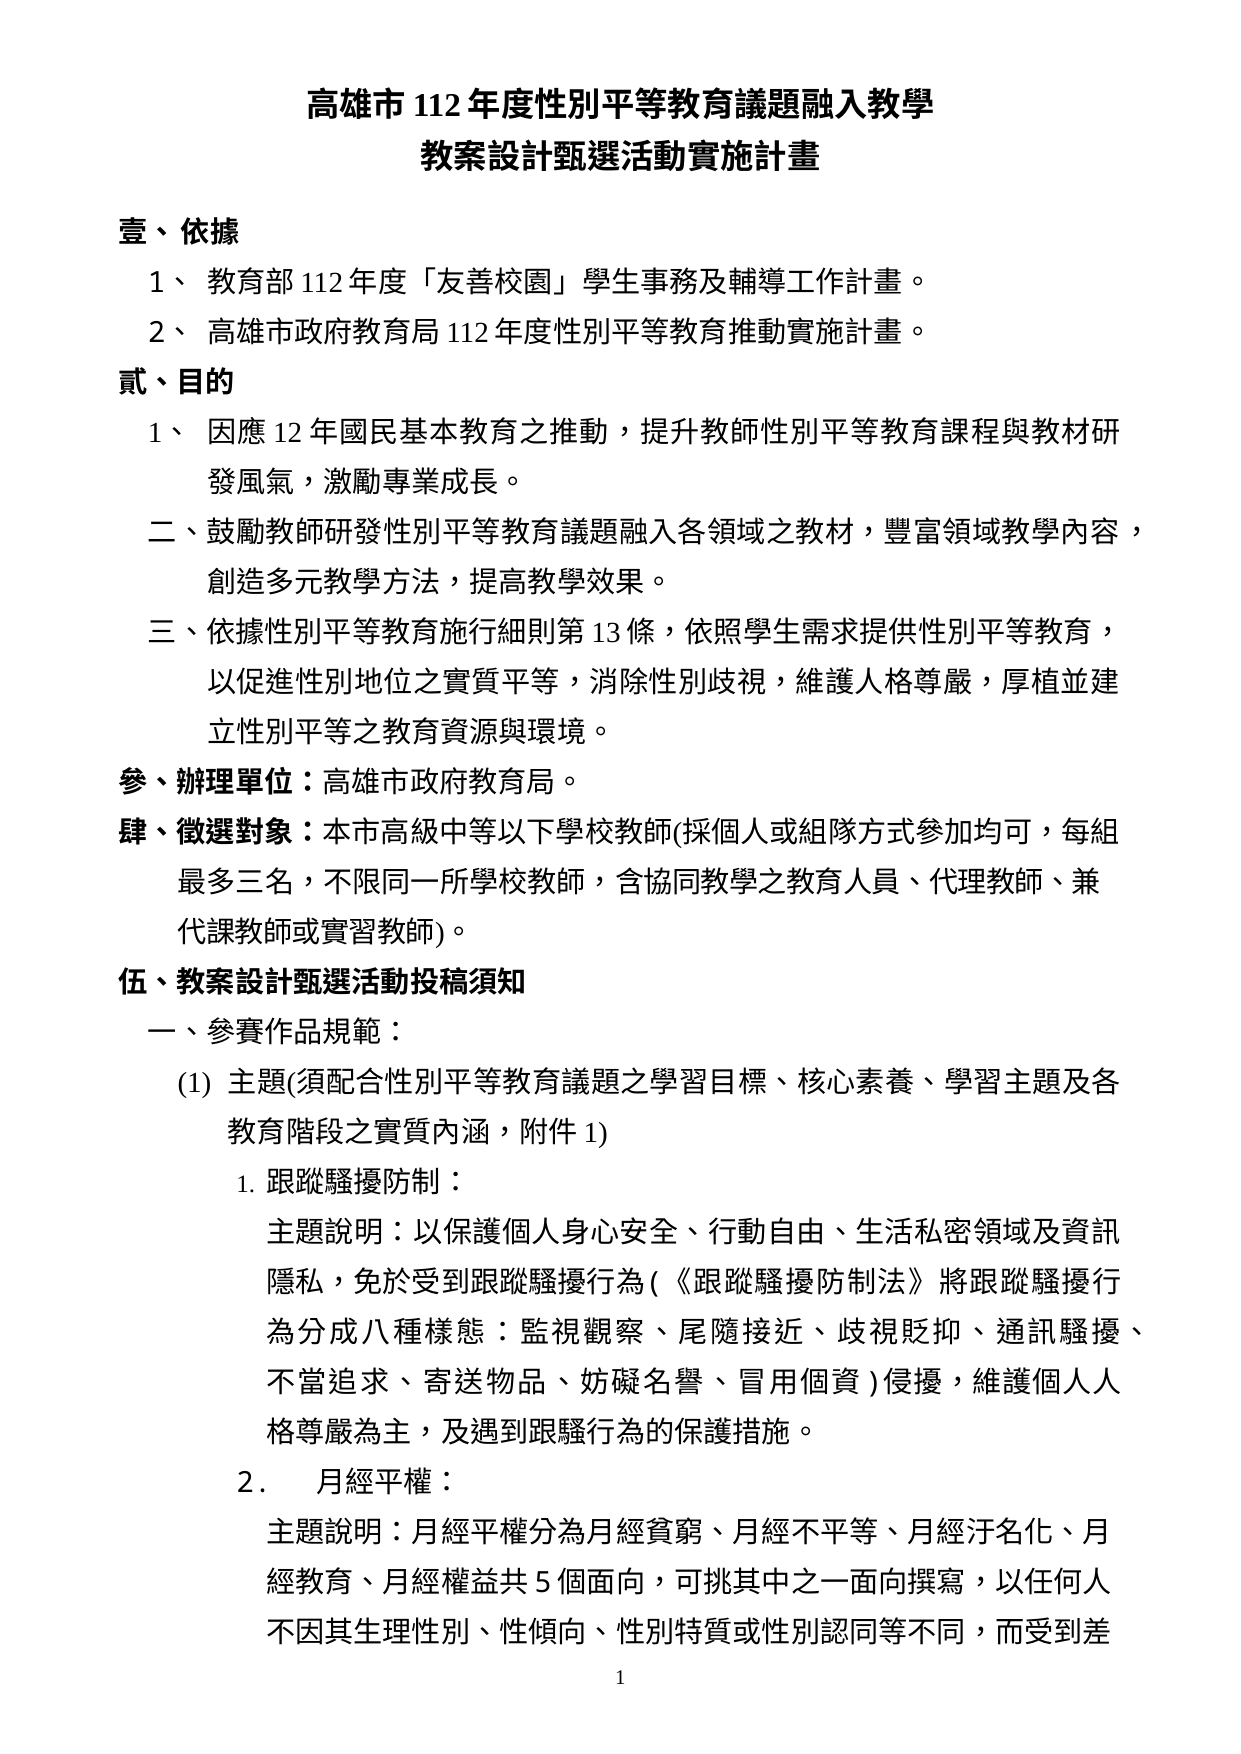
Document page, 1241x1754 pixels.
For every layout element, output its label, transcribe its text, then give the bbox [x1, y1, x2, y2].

text 主題說明：以保護個人身心安全、行動自由、生活私密領域及資訊隱私，免於受到跟蹤騷擾行為(《跟蹤騷擾防制法》將跟蹤騷擾行為分成八種樣態：監視觀察、尾隨接近、歧視貶抑、通訊騷擾、不當追求、寄送物品、妨礙名譽、冒用個資)侵擾，維護個人人格尊嚴為主，及遇到跟騷行為的保護措施。 [266, 1202, 1122, 1452]
text 參、辦理單位：高雄市政府教育局。 [118, 752, 1122, 802]
text 伍、教案設計甄選活動投稿須知 [118, 952, 1122, 1002]
text 二、鼓勵教師研發性別平等教育議題融入各領域之教材，豐富領域教學內容，創造多元教學方法，提高教學效果。 [148, 502, 1122, 602]
list 跟蹤騷擾防制： [236, 1152, 1122, 1202]
list 教育部112年度「友善校園」學生事務及輔導工作計畫。 [148, 252, 1122, 302]
list 主題(須配合性別平等教育議題之學習目標、核心素養、學習主題及各教育階段之實質內涵，附件1) [177, 1052, 1122, 1152]
text 三、依據性別平等教育施行細則第13條，依照學生需求提供性別平等教育，以促進性別地位之實質平等，消除性別歧視，維護人格尊嚴，厚植並建立性別平等之教育資源與環境。 [148, 602, 1122, 752]
text 主題說明：月經平權分為月經貧窮、月經不平等、月經汙名化、月經教育、月經權益共5個面向，可挑其中之一面向撰寫，以任何人不因其生理性別、性傾向、性別特質或性別認同等不同，而受到差 [266, 1502, 1122, 1652]
text 高雄市112年度性別平等教育議題融入教學 [118, 75, 1122, 127]
text 教案設計甄選活動實施計畫 [118, 127, 1122, 179]
text 貳、目的 [118, 352, 1122, 402]
list 依據 [118, 202, 1122, 252]
list 月經平權： [236, 1452, 1122, 1502]
list 高雄市政府教育局112年度性別平等教育推動實施計畫。 [148, 302, 1122, 352]
text 一、參賽作品規範： [148, 1002, 1122, 1052]
text 肆、徵選對象：本市高級中等以下學校教師(採個人或組隊方式參加均可，每組最多三名，不限同一所學校教師，含協同教學之教育人員、代理教師、兼代課教師或實習教師)。 [118, 802, 1122, 952]
list 因應12年國民基本教育之推動，提升教師性別平等教育課程與教材研發風氣，激勵專業成長。 [148, 402, 1122, 502]
